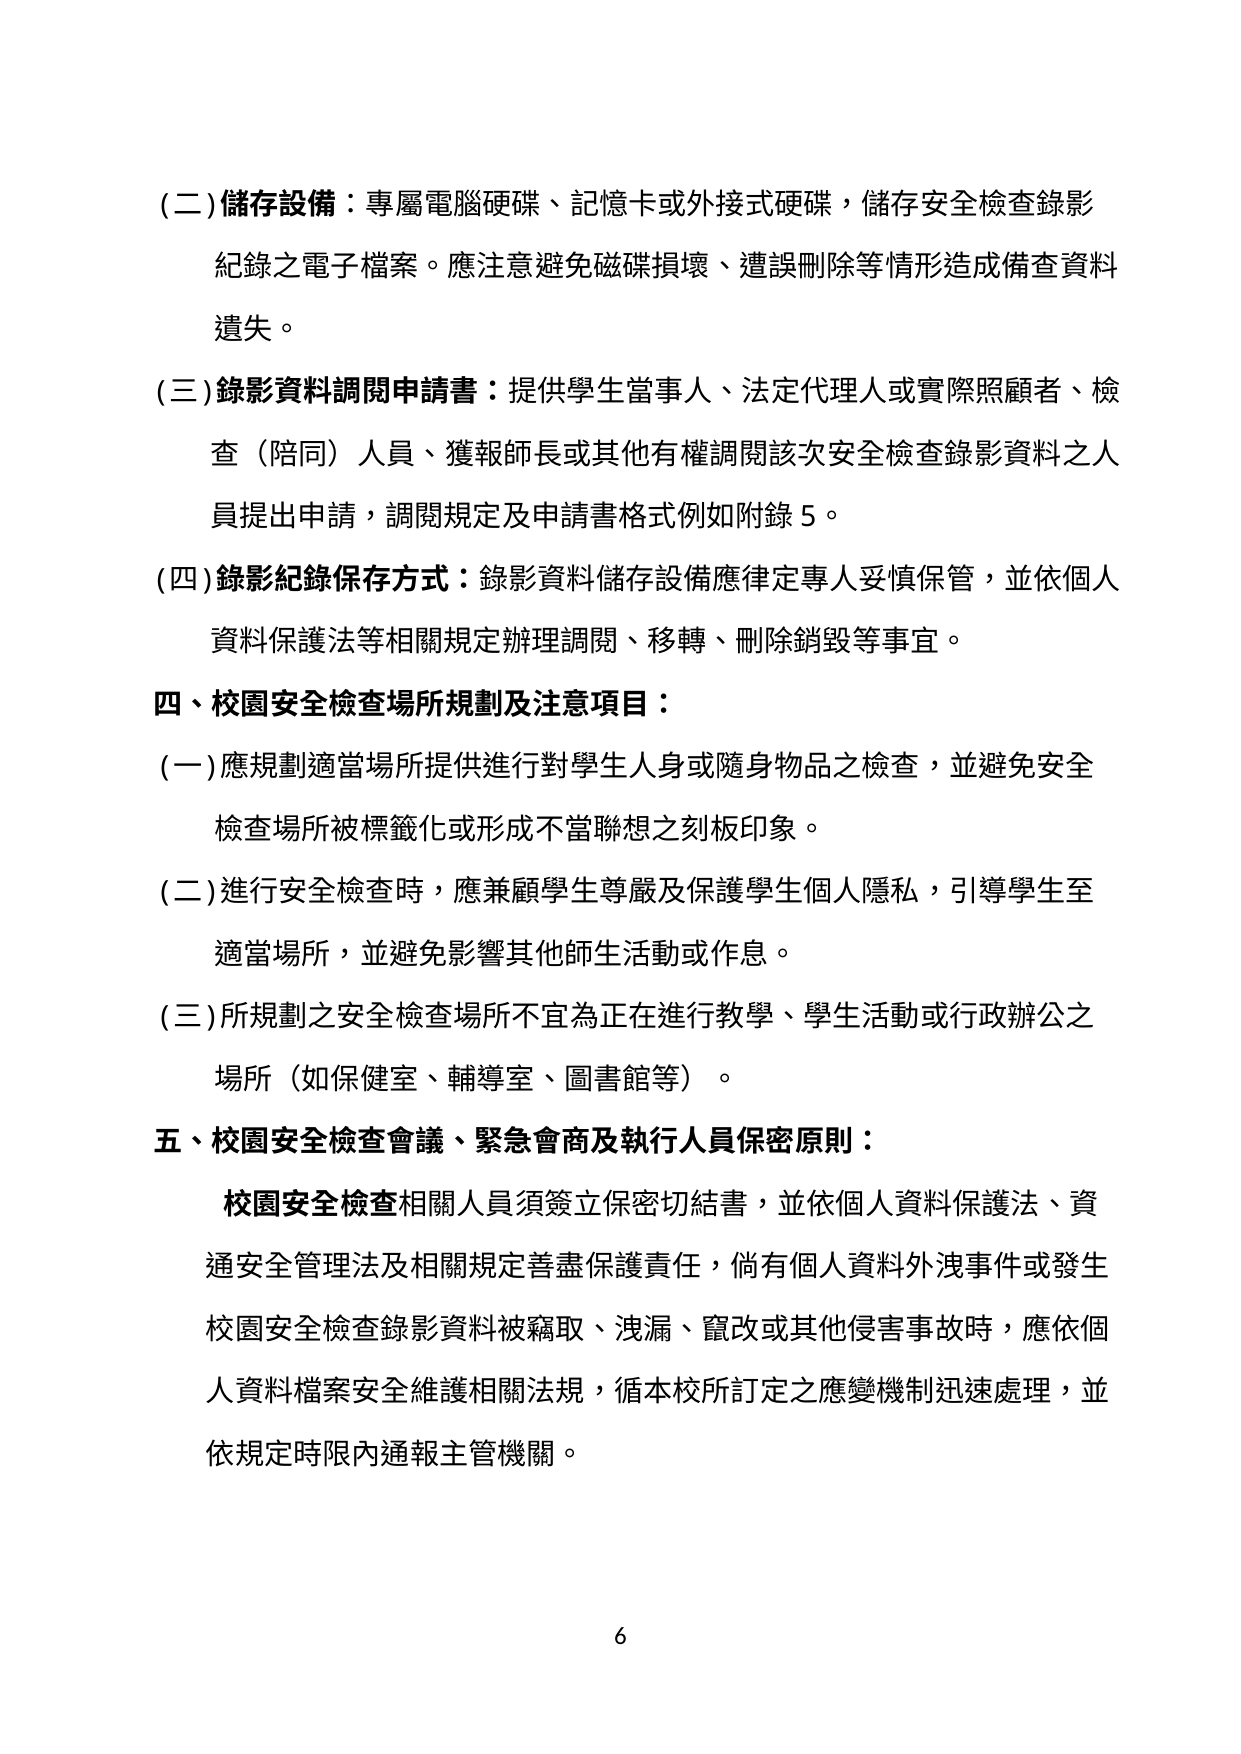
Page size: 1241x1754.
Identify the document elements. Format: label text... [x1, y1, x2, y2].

text (三)所規劃之安全檢查場所不宜為正在進行教學、學生活動或行政辦公之場所（如保健室、輔導室、圖書館等）。 [156, 972, 1122, 1097]
text (三)錄影資料調閱申請書：提供學生當事人、法定代理人或實際照顧者、檢查（陪同）人員、獲報師長或其他有權調閱該次安全檢查錄影資料之人員提出申請，調閱規定及申請書格式例如附錄5。 [152, 347, 1122, 535]
text 校園安全檢查相關人員須簽立保密切結書，並依個人資料保護法、資通安全管理法及相關規定善盡保護責任，倘有個人資料外洩事件或發生校園安全檢查錄影資料被竊取、洩漏、竄改或其他侵害事故時，應依個人資料檔案安全維護相關法規，循本校所訂定之應變機制迅速處理，並依規定時限內通報主管機關。 [118, 1160, 1122, 1472]
text (二)進行安全檢查時，應兼顧學生尊嚴及保護學生個人隱私，引導學生至適當場所，並避免影響其他師生活動或作息。 [156, 847, 1122, 972]
text 五、校園安全檢查會議、緊急會商及執行人員保密原則： [118, 1097, 1122, 1160]
text (二)儲存設備：專屬電腦硬碟、記憶卡或外接式硬碟，儲存安全檢查錄影紀錄之電子檔案。應注意避免磁碟損壞、遭誤刪除等情形造成備查資料遺失。 [156, 160, 1122, 347]
text 四、校園安全檢查場所規劃及注意項目： [118, 660, 1122, 722]
text (一)應規劃適當場所提供進行對學生人身或隨身物品之檢查，並避免安全檢查場所被標籤化或形成不當聯想之刻板印象。 [156, 722, 1122, 847]
text (四)錄影紀錄保存方式：錄影資料儲存設備應律定專人妥慎保管，並依個人資料保護法等相關規定辦理調閱、移轉、刪除銷毀等事宜。 [152, 535, 1122, 660]
